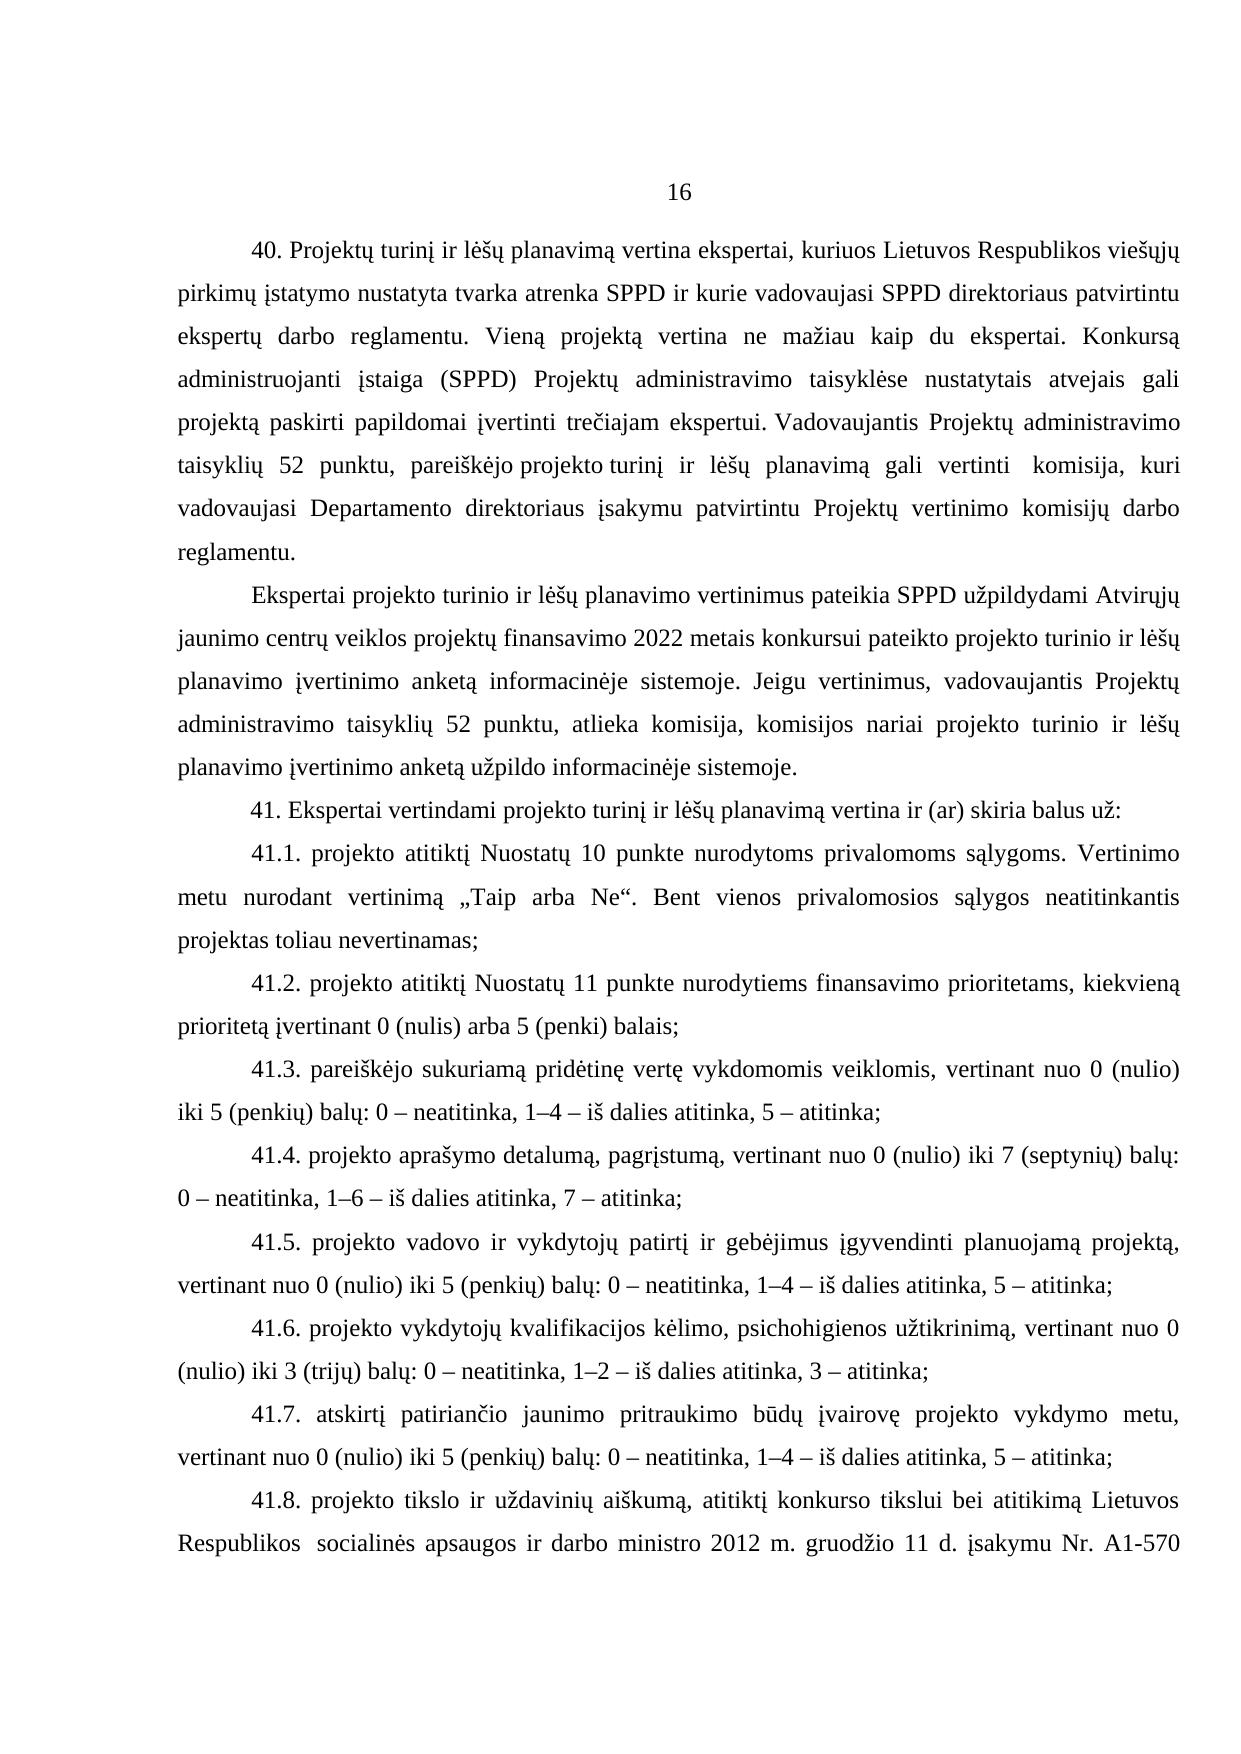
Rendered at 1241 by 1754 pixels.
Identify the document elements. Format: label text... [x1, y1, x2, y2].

text 41.2. projekto atitiktį Nuostatų 11 punkte nurodytiems finansavimo prioritetams, kiekvieną prioritetą įvertinant 0 (nulis) arba 5 (penki) balais; [177, 968, 1181, 1040]
text 41.6. projekto vykdytojų kvalifikacijos kėlimo, psichohigienos užtikrinimą, vertinant nuo 0 (nulio) iki 3 (trijų) balų: 0 – neatitinka, 1–2 – iš dalies atitinka, 3 – atitinka; [177, 1313, 1181, 1385]
text 41.5. projekto vadovo ir vykdytojų patirtį ir gebėjimus įgyvendinti planuojamą projektą, vertinant nuo 0 (nulio) iki 5 (penkių) balų: 0 – neatitinka, 1–4 – iš dalies atitinka, 5 – atitinka; [177, 1227, 1181, 1298]
text 40. Projektų turinį ir lėšų planavimą vertina ekspertai, kuriuos Lietuvos Respublikos viešųjų pirkimų įstatymo nustatyta tvarka atrenka SPPD ir kurie vadovaujasi SPPD direktoriaus patvirtintu ekspertų darbo reglamentu. Vieną projektą vertina ne mažiau kaip du ekspertai. Konkursą administruojanti įstaiga (SPPD) Projektų administravimo taisyklėse nustatytais atvejais gali projektą paskirti papildomai įvertinti trečiajam ekspertui. Vadovaujantis Projektų administravimo taisyklių 52 punktu, pareiškėjo projekto turinį ir lėšų planavimą gali vertinti komisija, kuri vadovaujasi Departamento direktoriaus įsakymu patvirtintu Projektų vertinimo komisijų darbo reglamentu. [177, 235, 1181, 565]
text 41.4. projekto aprašymo detalumą, pagrįstumą, vertinant nuo 0 (nulio) iki 7 (septynių) balų: 0 – neatitinka, 1–6 – iš dalies atitinka, 7 – atitinka; [177, 1140, 1181, 1212]
text 41.7. atskirtį patiriančio jaunimo pritraukimo būdų įvairovę projekto vykdymo metu, vertinant nuo 0 (nulio) iki 5 (penkių) balų: 0 – neatitinka, 1–4 – iš dalies atitinka, 5 – atitinka; [177, 1399, 1181, 1471]
text Ekspertai projekto turinio ir lėšų planavimo vertinimus pateikia SPPD užpildydami Atvirųjų jaunimo centrų veiklos projektų finansavimo 2022 metais konkursui pateikto projekto turinio ir lėšų planavimo įvertinimo anketą informacinėje sistemoje. Jeigu vertinimus, vadovaujantis Projektų administravimo taisyklių 52 punktu, atlieka komisija, komisijos nariai projekto turinio ir lėšų planavimo įvertinimo anketą užpildo informacinėje sistemoje. [177, 580, 1181, 781]
text 41. Ekspertai vertindami projekto turinį ir lėšų planavimą vertina ir (ar) skiria balus už: [177, 795, 1181, 824]
text 41.3. pareiškėjo sukuriamą pridėtinę vertę vykdomomis veiklomis, vertinant nuo 0 (nulio) iki 5 (penkių) balų: 0 – neatitinka, 1–4 – iš dalies atitinka, 5 – atitinka; [177, 1054, 1181, 1126]
text 41.8. projekto tikslo ir uždavinių aiškumą, atitiktį konkurso tikslui bei atitikimą Lietuvos Respublikos socialinės apsaugos ir darbo ministro 2012 m. gruodžio 11 d. įsakymu Nr. A1-570 [177, 1485, 1181, 1557]
text 41.1. projekto atitiktį Nuostatų 10 punkte nurodytoms privalomoms sąlygoms. Vertinimo metu nurodant vertinimą „Taip arba Ne“. Bent vienos privalomosios sąlygos neatitinkantis projektas toliau nevertinamas; [177, 838, 1181, 953]
